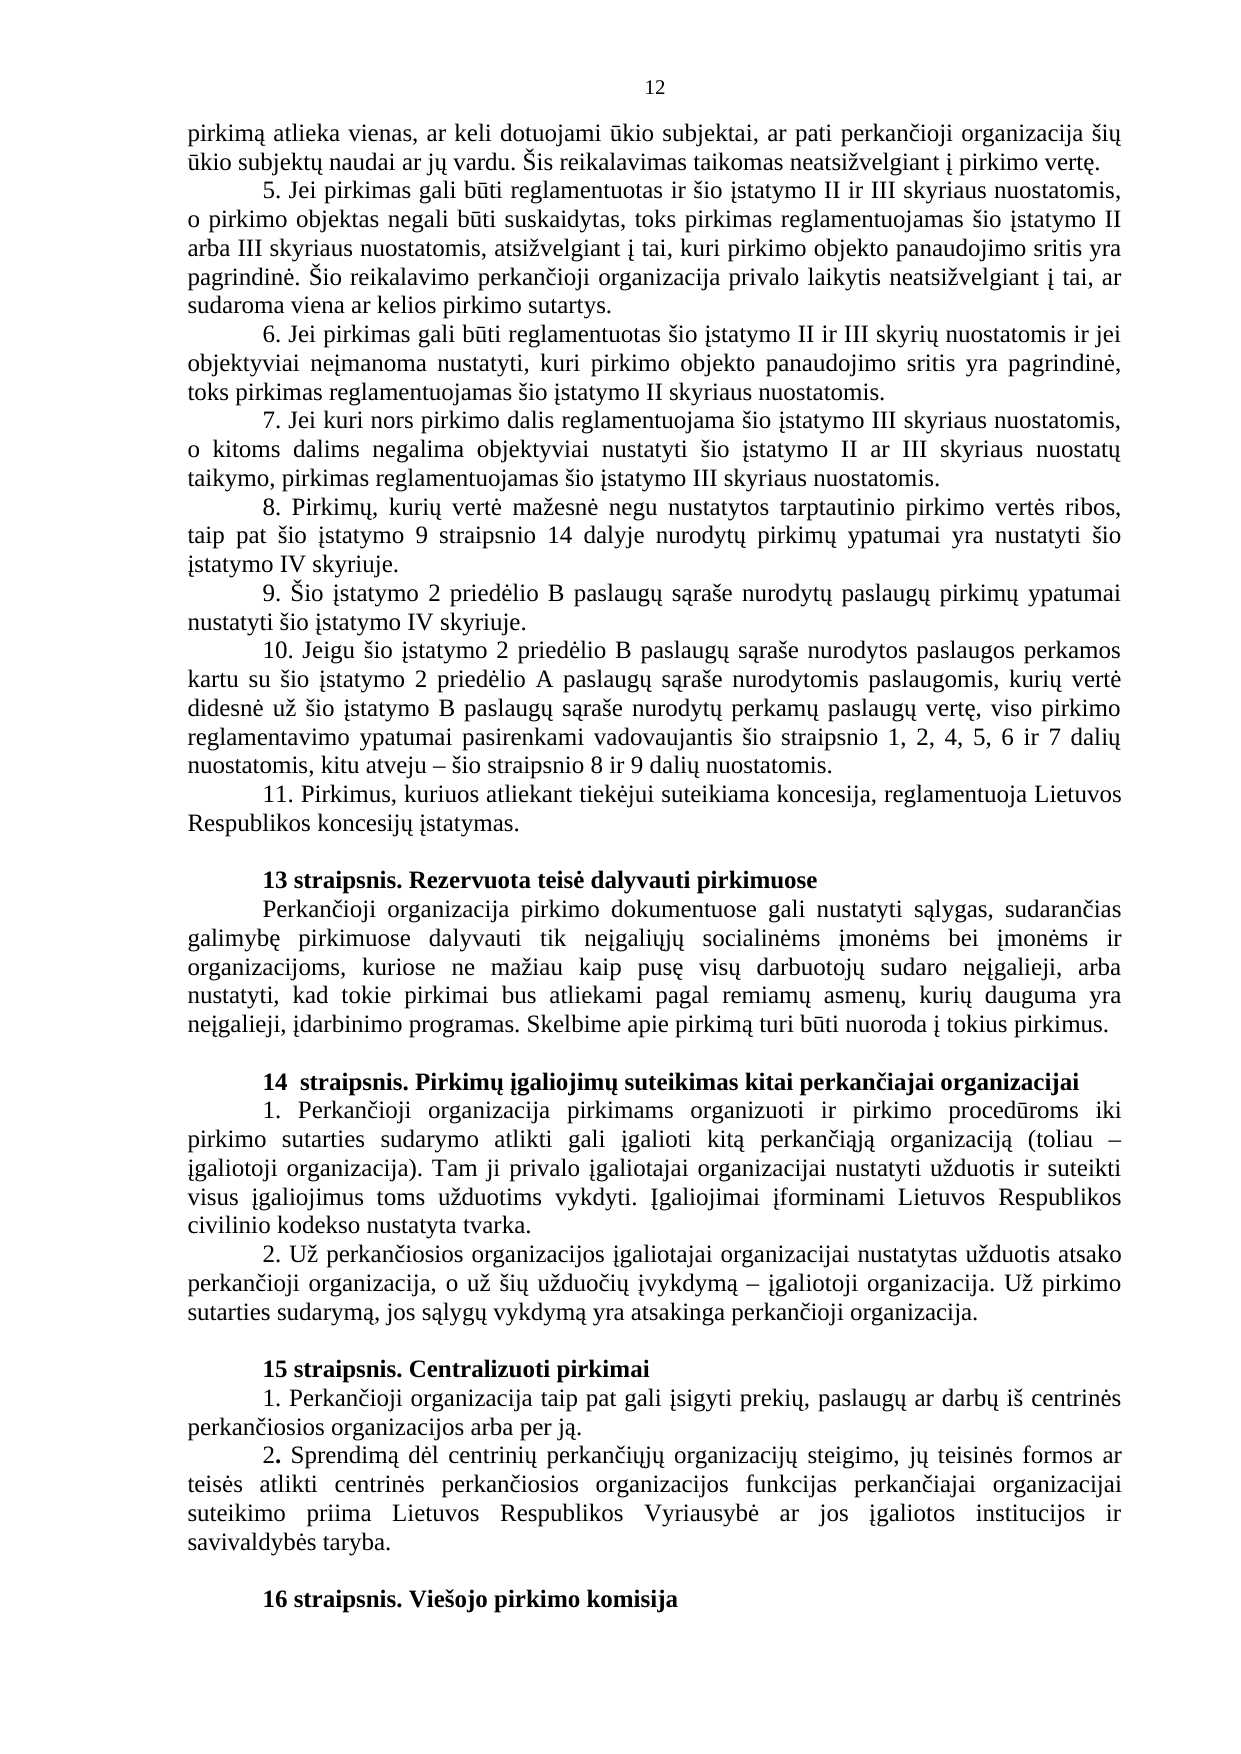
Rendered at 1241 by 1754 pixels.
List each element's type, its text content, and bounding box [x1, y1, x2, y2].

text 14 straipsnis. Pirkimų įgaliojimų suteikimas kitai perkančiajai organizacijai [187, 1067, 1122, 1096]
text 2. Už perkančiosios organizacijos įgaliotajai organizacijai nustatytas užduotis atsako perkančioji organizacija, o už šių užduočių įvykdymą – įgaliotoji organizacija. Už pirkimo sutarties sudarymą, jos sąlygų vykdymą yra atsakinga perkančioji organizacija. [187, 1239, 1122, 1326]
text 10. Jeigu šio įstatymo 2 priedėlio B paslaugų sąraše nurodytos paslaugos perkamos kartu su šio įstatymo 2 priedėlio A paslaugų sąraše nurodytomis paslaugomis, kurių vertė didesnė už šio įstatymo B paslaugų sąraše nurodytų perkamų paslaugų vertę, viso pirkimo reglamentavimo ypatumai pasirenkami vadovaujantis šio straipsnio 1, 2, 4, 5, 6 ir 7 dalių nuostatomis, kitu atveju – šio straipsnio 8 ir 9 dalių nuostatomis. [187, 636, 1122, 779]
text 1. Perkančioji organizacija taip pat gali įsigyti prekių, paslaugų ar darbų iš centrinės perkančiosios organizacijos arba per ją. [187, 1383, 1122, 1441]
text 2. Sprendimą dėl centrinių perkančiųjų organizacijų steigimo, jų teisinės formos ar teisės atlikti centrinės perkančiosios organizacijos funkcijas perkančiajai organizacijai suteikimo priima Lietuvos Respublikos Vyriausybė ar jos įgaliotos institucijos ir savivaldybės taryba. [187, 1441, 1122, 1556]
text 9. Šio įstatymo 2 priedėlio B paslaugų sąraše nurodytų paslaugų pirkimų ypatumai nustatyti šio įstatymo IV skyriuje. [187, 578, 1122, 636]
text 15 straipsnis. Centralizuoti pirkimai [187, 1354, 1122, 1383]
text pirkimą atlieka vienas, ar keli dotuojami ūkio subjektai, ar pati perkančioji organizacija šių ūkio subjektų naudai ar jų vardu. Šis reikalavimas taikomas neatsižvelgiant į pirkimo vertę. [187, 118, 1122, 176]
text 8. Pirkimų, kurių vertė mažesnė negu nustatytos tarptautinio pirkimo vertės ribos, taip pat šio įstatymo 9 straipsnio 14 dalyje nurodytų pirkimų ypatumai yra nustatyti šio įstatymo IV skyriuje. [187, 492, 1122, 578]
text 6. Jei pirkimas gali būti reglamentuotas šio įstatymo II ir III skyrių nuostatomis ir jei objektyviai neįmanoma nustatyti, kuri pirkimo objekto panaudojimo sritis yra pagrindinė, toks pirkimas reglamentuojamas šio įstatymo II skyriaus nuostatomis. [187, 319, 1122, 406]
text 5. Jei pirkimas gali būti reglamentuotas ir šio įstatymo II ir III skyriaus nuostatomis, o pirkimo objektas negali būti suskaidytas, toks pirkimas reglamentuojamas šio įstatymo II arba III skyriaus nuostatomis, atsižvelgiant į tai, kuri pirkimo objekto panaudojimo sritis yra pagrindinė. Šio reikalavimo perkančioji organizacija privalo laikytis neatsižvelgiant į tai, ar sudaroma viena ar kelios pirkimo sutartys. [187, 176, 1122, 319]
text 11. Pirkimus, kuriuos atliekant tiekėjui suteikiama koncesija, reglamentuoja Lietuvos Respublikos koncesijų įstatymas. [187, 779, 1122, 837]
text Perkančioji organizacija pirkimo dokumentuose gali nustatyti sąlygas, sudarančias galimybę pirkimuose dalyvauti tik neįgaliųjų socialinėms įmonėms bei įmonėms ir organizacijoms, kuriose ne mažiau kaip pusę visų darbuotojų sudaro neįgalieji, arba nustatyti, kad tokie pirkimai bus atliekami pagal remiamų asmenų, kurių dauguma yra neįgalieji, įdarbinimo programas. Skelbime apie pirkimą turi būti nuoroda į tokius pirkimus. [187, 894, 1122, 1038]
text 13 straipsnis. Rezervuota teisė dalyvauti pirkimuose [187, 866, 1122, 894]
text 7. Jei kuri nors pirkimo dalis reglamentuojama šio įstatymo III skyriaus nuostatomis, o kitoms dalims negalima objektyviai nustatyti šio įstatymo II ar III skyriaus nuostatų taikymo, pirkimas reglamentuojamas šio įstatymo III skyriaus nuostatomis. [187, 406, 1122, 492]
text 1. Perkančioji organizacija pirkimams organizuoti ir pirkimo procedūroms iki pirkimo sutarties sudarymo atlikti gali įgalioti kitą perkančiąją organizaciją (toliau – įgaliotoji organizacija). Tam ji privalo įgaliotajai organizacijai nustatyti užduotis ir suteikti visus įgaliojimus toms užduotims vykdyti. Įgaliojimai įforminami Lietuvos Respublikos civilinio kodekso nustatyta tvarka. [187, 1096, 1122, 1239]
text 16 straipsnis. Viešojo pirkimo komisija [187, 1584, 1122, 1613]
